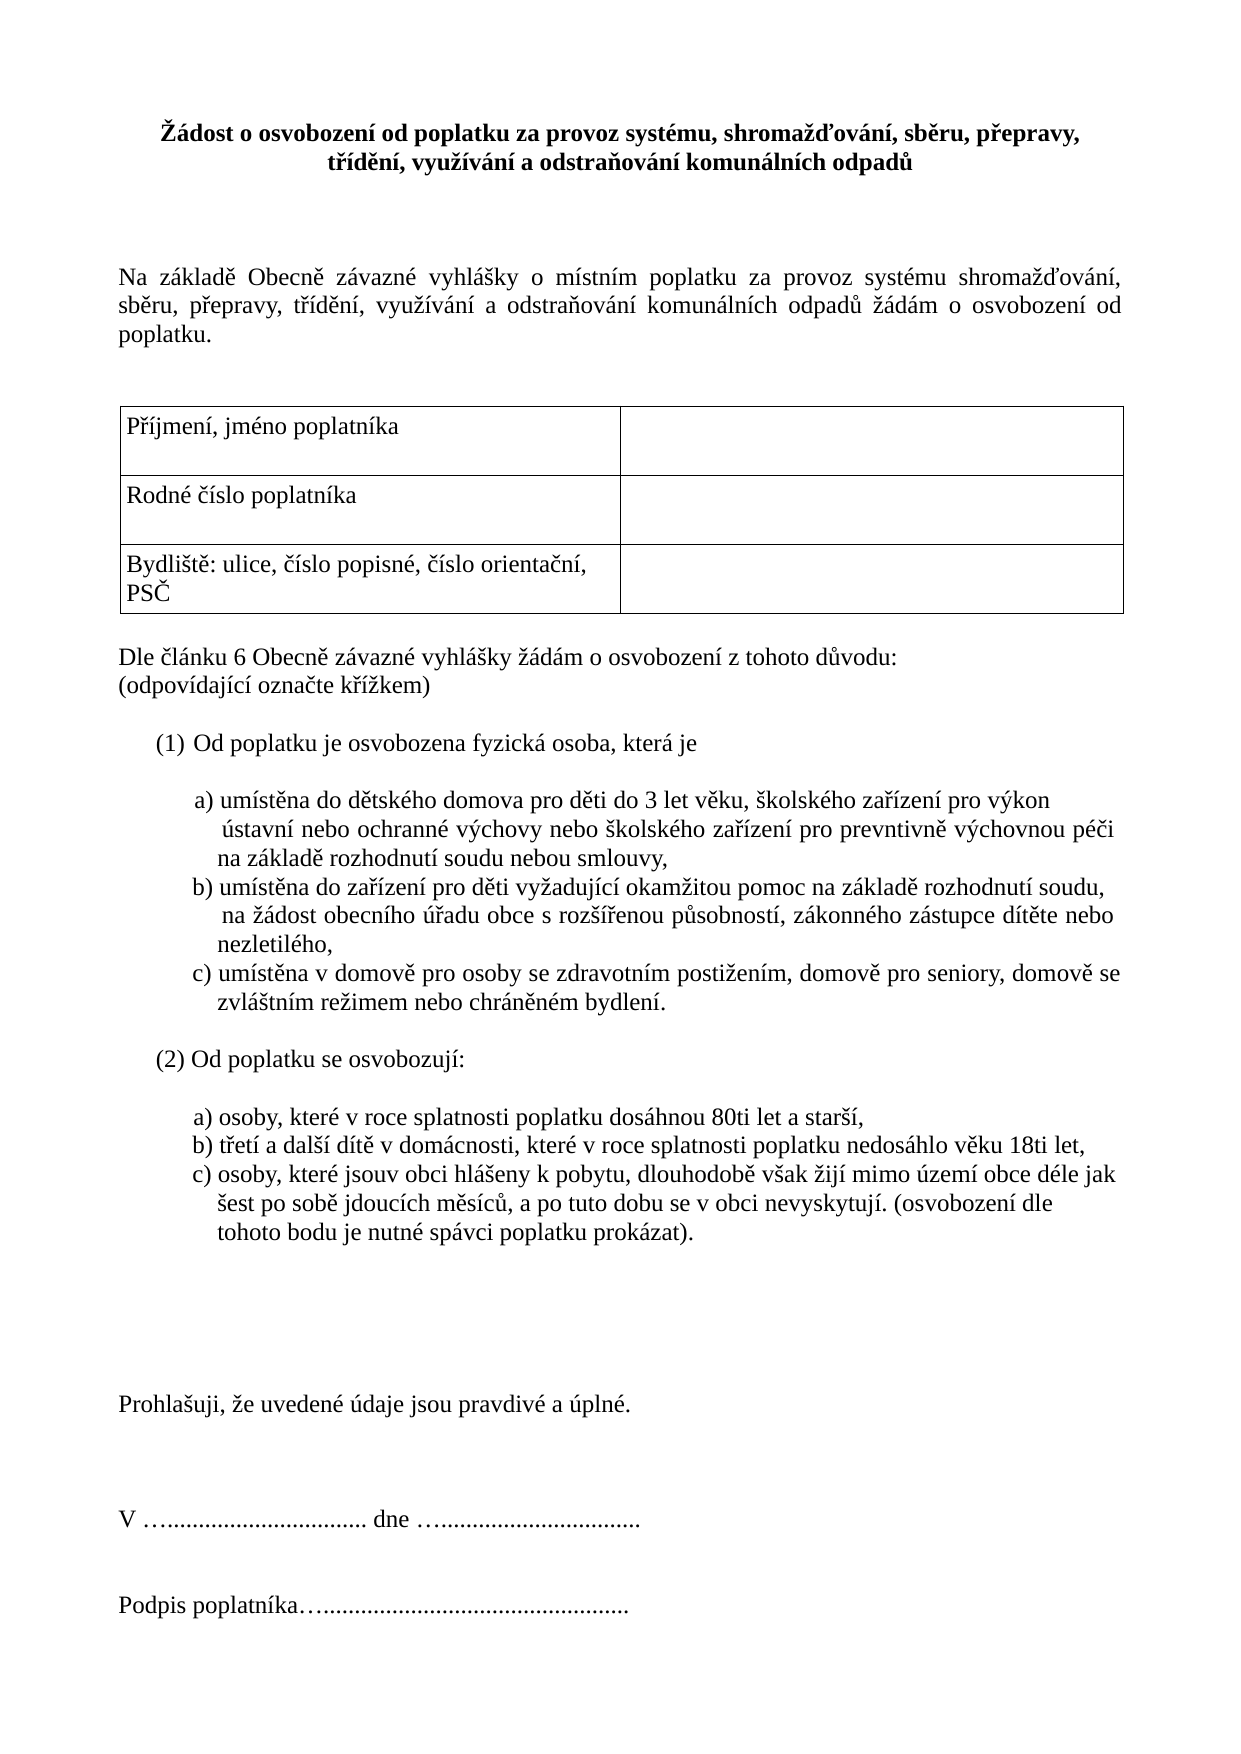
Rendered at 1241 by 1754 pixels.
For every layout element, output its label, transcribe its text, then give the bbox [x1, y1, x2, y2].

list Od poplatku je osvobozena fyzická osoba, která je [156, 728, 1122, 757]
table_cell [621, 545, 1123, 613]
table_header Příjmení, jméno poplatníka [121, 407, 620, 475]
table_cell Rodné číslo poplatníka [121, 476, 620, 544]
text b) třetí a další dítě v domácnosti, které v roce splatnosti poplatku nedosáhlo věku 18ti let, [118, 1130, 1122, 1159]
table_cell [621, 476, 1123, 544]
text (odpovídající označte křížkem) [118, 670, 1122, 699]
text b) umístěna do zařízení pro děti vyžadující okamžitou pomoc na základě rozhodnutí soudu, [118, 872, 1122, 900]
table_cell Bydliště: ulice, číslo popisné, číslo orientační, PSČ [121, 545, 620, 613]
text Dle článku 6 Obecně závazné vyhlášky žádám o osvobození z tohoto důvodu: [118, 642, 1122, 670]
text na žádost obecního úřadu obce s rozšířenou působností, zákonného zástupce dítěte nebo nezletilého, [118, 900, 1122, 958]
table_header [621, 407, 1123, 475]
text Na základě Obecně závazné vyhlášky o místním poplatku za provoz systému shromažďování, sběru, přepravy, třídění, využívání a odstraňování komunálních odpadů žádám o osvobození od poplatku. [118, 262, 1122, 348]
text Podpis poplatníka…................................................. [118, 1590, 1122, 1619]
text V …................................ dne …................................ [118, 1504, 1122, 1533]
text Prohlašuji, že uvedené údaje jsou pravdivé a úplné. [118, 1389, 1122, 1418]
text Žádost o osvobození od poplatku za provoz systému, shromažďování, sběru, přepravy, třídění, využívání a odstraňování komunálních odpadů [118, 118, 1122, 176]
text a) osoby, které v roce splatnosti poplatku dosáhnou 80ti let a starší, [118, 1102, 1122, 1130]
text (2) Od poplatku se osvobozují: [118, 1044, 1122, 1073]
text c) osoby, které jsouv obci hlášeny k pobytu, dlouhodobě však žijí mimo území obce déle jak šest po sobě jdoucích měsíců, a po tuto dobu se v obci nevyskytují. (osvobození dle tohoto bodu je nutné spávci poplatku prokázat). [118, 1159, 1122, 1245]
text c) umístěna v domově pro osoby se zdravotním postižením, domově pro seniory, domově se zvláštním režimem nebo chráněném bydlení. [118, 958, 1122, 1015]
text a) umístěna do dětského domova pro děti do 3 let věku, školského zařízení pro výkon ústavní nebo ochranné výchovy nebo školského zařízení pro prevntivně výchovnou péči na základě rozhodnutí soudu nebou smlouvy, [118, 785, 1122, 872]
